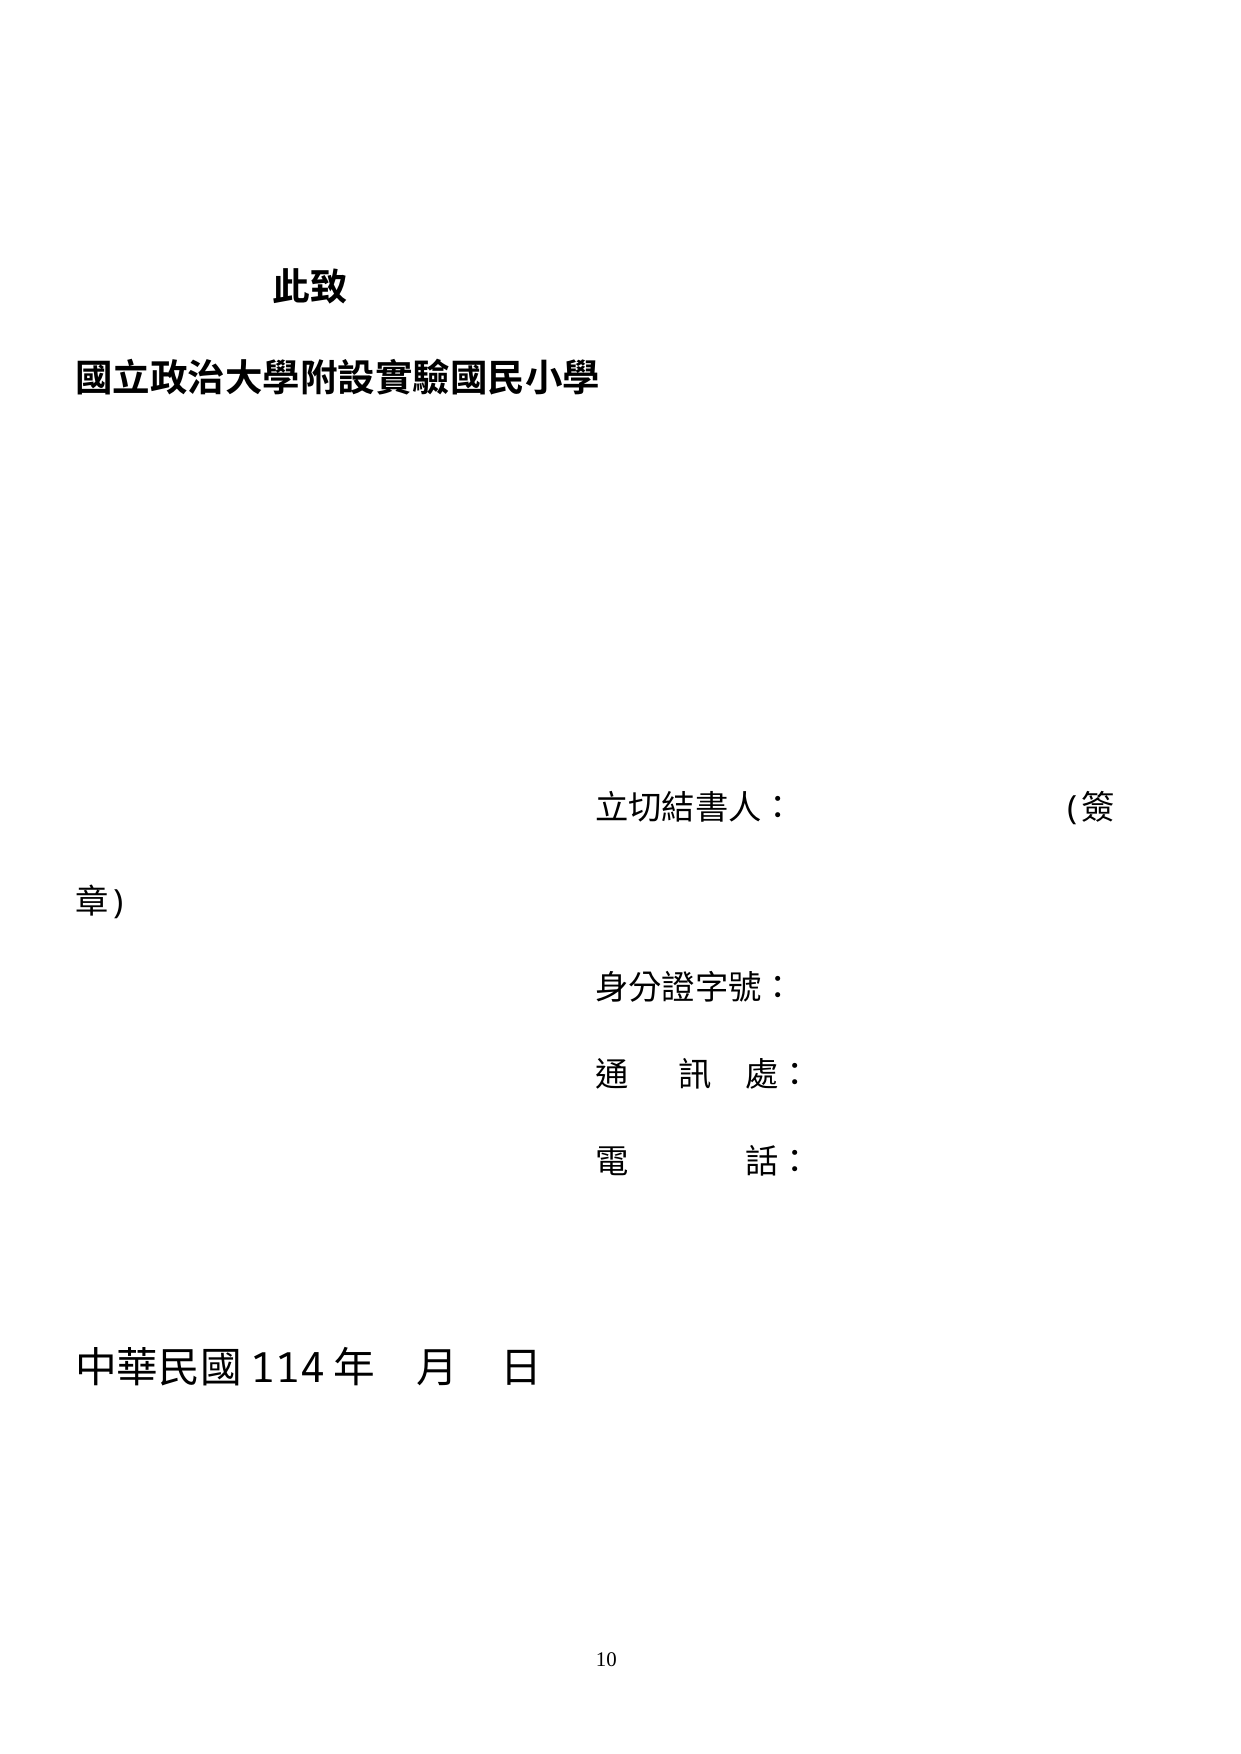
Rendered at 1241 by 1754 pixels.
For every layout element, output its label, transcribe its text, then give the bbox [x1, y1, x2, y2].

text 電 話： [75, 1117, 1137, 1179]
text 通 訊 處： [75, 1030, 1137, 1093]
text 此致 [75, 242, 1137, 304]
text 中華民國114年 月 日 [75, 1323, 1137, 1385]
text 國立政治大學附設實驗國民小學 [75, 333, 1137, 395]
text 身分證字號： [75, 944, 1137, 1006]
text 立切結書人： (簽章) [75, 763, 1137, 919]
